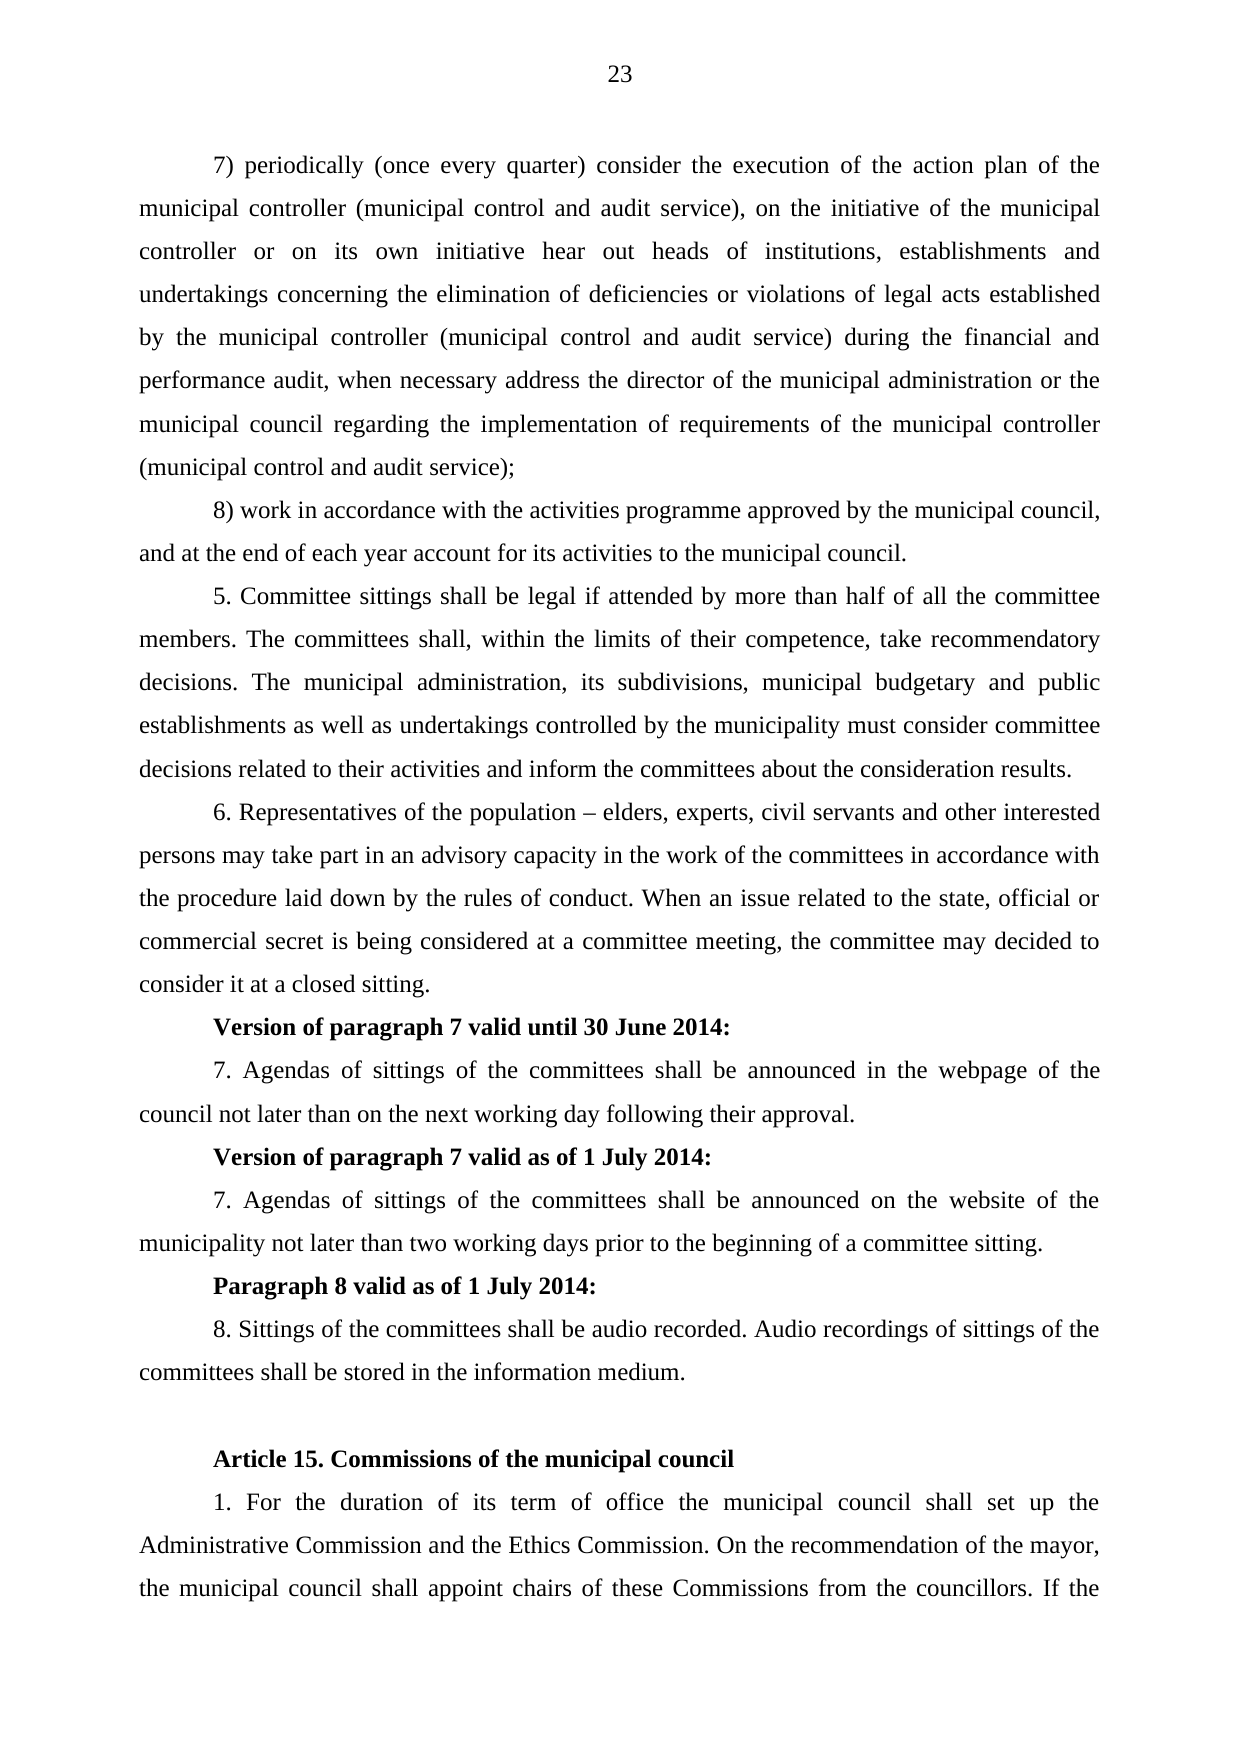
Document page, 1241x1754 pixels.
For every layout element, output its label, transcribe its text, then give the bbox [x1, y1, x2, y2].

text Version of paragraph 7 valid as of 1 July 2014: [139, 1142, 1101, 1171]
text 1. For the duration of its term of office the municipal council shall set up the Administrative Commission and the Ethics Commission. On the recommendation of the mayor, the municipal council shall appoint chairs of these Commissions from the councillors. If the [139, 1487, 1101, 1602]
text Paragraph 8 valid as of 1 July 2014: [139, 1271, 1101, 1300]
text 7. Agendas of sittings of the committees shall be announced on the website of the municipality not later than two working days prior to the beginning of a committee sitting. [139, 1185, 1101, 1257]
text 8) work in accordance with the activities programme approved by the municipal council, and at the end of each year account for its activities to the municipal council. [139, 495, 1101, 567]
text 7) periodically (once every quarter) consider the execution of the action plan of the municipal controller (municipal control and audit service), on the initiative of the municipal controller or on its own initiative hear out heads of institutions, establishments and undertakings concerning the elimination of deficiencies or violations of legal acts established by the municipal controller (municipal control and audit service) during the financial and performance audit, when necessary address the director of the municipal administration or the municipal council regarding the implementation of requirements of the municipal controller (municipal control and audit service); [139, 150, 1101, 481]
text 8. Sittings of the committees shall be audio recorded. Audio recordings of sittings of the committees shall be stored in the information medium. [139, 1314, 1101, 1386]
text 5. Committee sittings shall be legal if attended by more than half of all the committee members. The committees shall, within the limits of their competence, take recommendatory decisions. The municipal administration, its subdivisions, municipal budgetary and public establishments as well as undertakings controlled by the municipality must consider committee decisions related to their activities and inform the committees about the consideration results. [139, 581, 1101, 782]
text 6. Representatives of the population – elders, experts, civil servants and other interested persons may take part in an advisory capacity in the work of the committees in accordance with the procedure laid down by the rules of conduct. When an issue related to the state, official or commercial secret is being considered at a committee meeting, the committee may decided to consider it at a closed sitting. [139, 797, 1101, 998]
text Article 15. Commissions of the municipal council [139, 1444, 1101, 1472]
text 7. Agendas of sittings of the committees shall be announced in the webpage of the council not later than on the next working day following their approval. [139, 1056, 1101, 1127]
text Version of paragraph 7 valid until 30 June 2014: [139, 1012, 1101, 1041]
